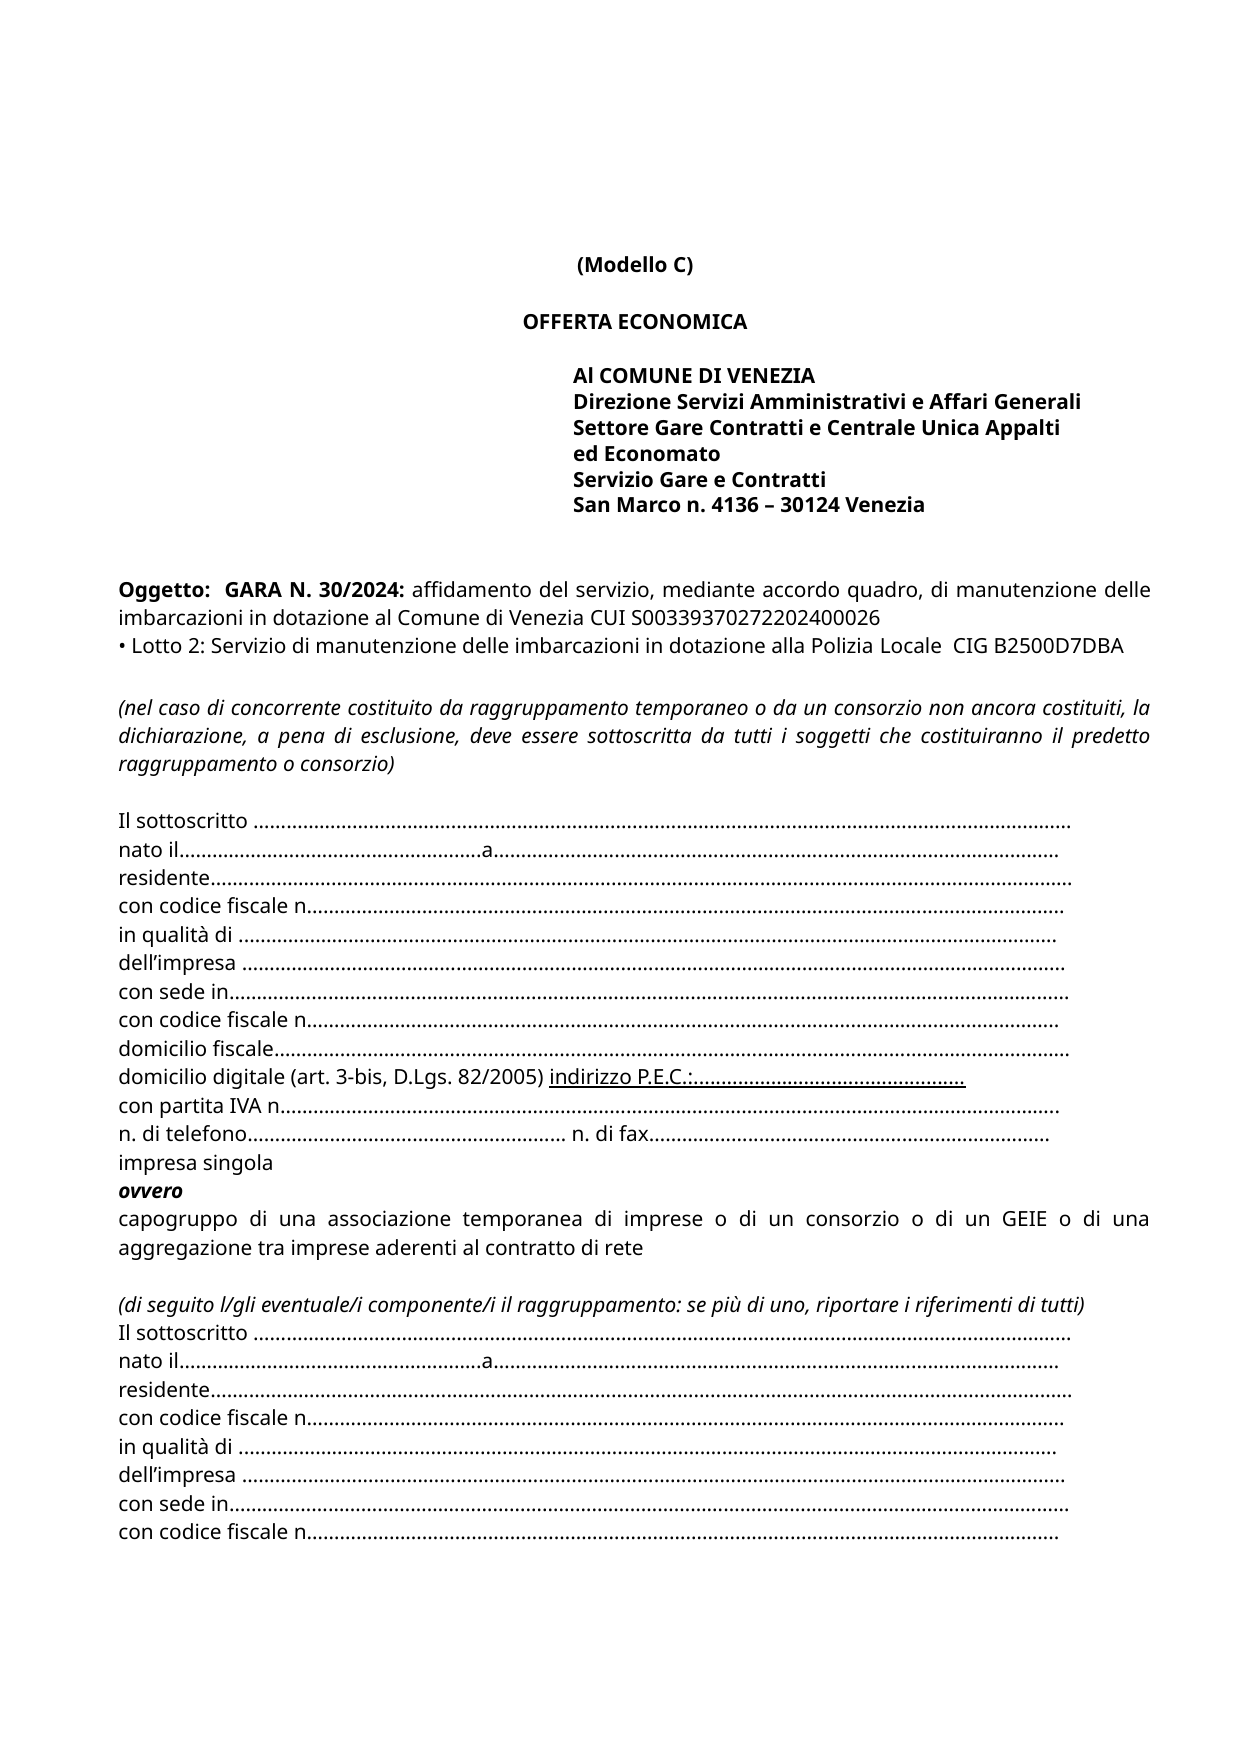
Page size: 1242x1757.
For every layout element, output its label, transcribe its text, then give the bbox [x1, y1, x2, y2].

text Il sottoscritto ……………………………………………………………..…………………………………………………………………… [118, 1318, 1152, 1347]
text OFFERTA ECONOMICA [118, 307, 1152, 335]
text residente…….…………………………………………………………………………...……………………………………………………… [118, 1375, 1152, 1403]
text nato il……………………………...…..…………..a…………………..………………………………..…………………………………… [118, 835, 1152, 863]
text n. di telefono………………………...……………….……… n. di fax………………...…….……………………………………… [118, 1119, 1152, 1148]
text domicilio fiscale…………………………………………………………………………….………………………………………………… [118, 1034, 1152, 1062]
text dell’impresa …………………………………………………………………………………………………………………………………... [118, 1460, 1152, 1489]
list Settore Gare Contratti e Centrale Unica Appalti [573, 415, 1152, 441]
text (Modello C) [118, 250, 1152, 278]
text con codice fiscale n……………………………………………………………………………...……………………………………….. [118, 1517, 1152, 1546]
text nato il……………………………...…..…………..a…………………..………………………………..…………………………………… [118, 1347, 1152, 1375]
text in qualità di ..…………………………………….……………………………………...……………………………………….…………. [118, 1432, 1152, 1460]
text Oggetto: GARA N. 30/2024: affidamento del servizio, mediante accordo quadro, di manutenzione delle imbarcazioni in dotazione al Comune di Venezia CUI S00339370272202400026 [118, 575, 1152, 632]
list San Marco n. 4136 – 30124 Venezia [573, 493, 1152, 518]
subtitle Al COMUNE DI VENEZIA [236, 364, 1152, 389]
text con partita IVA n……………………………………………………………………………..…………………………………………….. [118, 1091, 1152, 1119]
text dell’impresa …………………………………………………………………………………………………………………………………... [118, 948, 1152, 977]
list ed Economato [195, 441, 1152, 467]
text in qualità di ..…………………………………….……………………………………...……………………………………….…………. [118, 920, 1152, 948]
text residente…….…………………………………………………………………………...……………………………………………………… [118, 863, 1152, 892]
text con sede in…………………………………………………………………………………...………………………………………………… [118, 977, 1152, 1005]
text con codice fiscale n………………………………………………………………….…………………………………………………….. [118, 892, 1152, 920]
text ovvero [118, 1176, 1152, 1204]
text domicilio digitale (art. 3-bis, D.Lgs. 82/2005) indirizzo P.E.C.:........…………….......................... [118, 1062, 1152, 1091]
text Il sottoscritto ……………………………………………………………..…………………………………………………………………… [118, 806, 1152, 835]
list Direzione Servizi Amministrativi e Affari Generali [573, 389, 1152, 415]
list Servizio Gare e Contratti [195, 467, 1152, 493]
text (nel caso di concorrente costituito da raggruppamento temporaneo o da un consorzio non ancora costituiti, la dichiarazione, a pena di esclusione, deve essere sottoscritta da tutti i soggetti che costituiranno il predetto raggruppamento o consorzio) [118, 693, 1152, 778]
text impresa singola [118, 1148, 1152, 1176]
text (di seguito l/gli eventuale/i componente/i il raggruppamento: se più di uno, riportare i riferimenti di tutti) [118, 1290, 1152, 1318]
text con codice fiscale n……………………………………………………………………………...……………………………………….. [118, 1005, 1152, 1034]
text capogruppo di una associazione temporanea di imprese o di un consorzio o di un GEIE o di una aggregazione tra imprese aderenti al contratto di rete [118, 1204, 1152, 1261]
text con codice fiscale n………………………………………………………………….…………………………………………………….. [118, 1403, 1152, 1432]
text • Lotto 2: Servizio di manutenzione delle imbarcazioni in dotazione alla Polizia Locale CIG B2500D7DBA [118, 632, 1152, 660]
text con sede in…………………………………………………………………………………...………………………………………………… [118, 1489, 1152, 1517]
